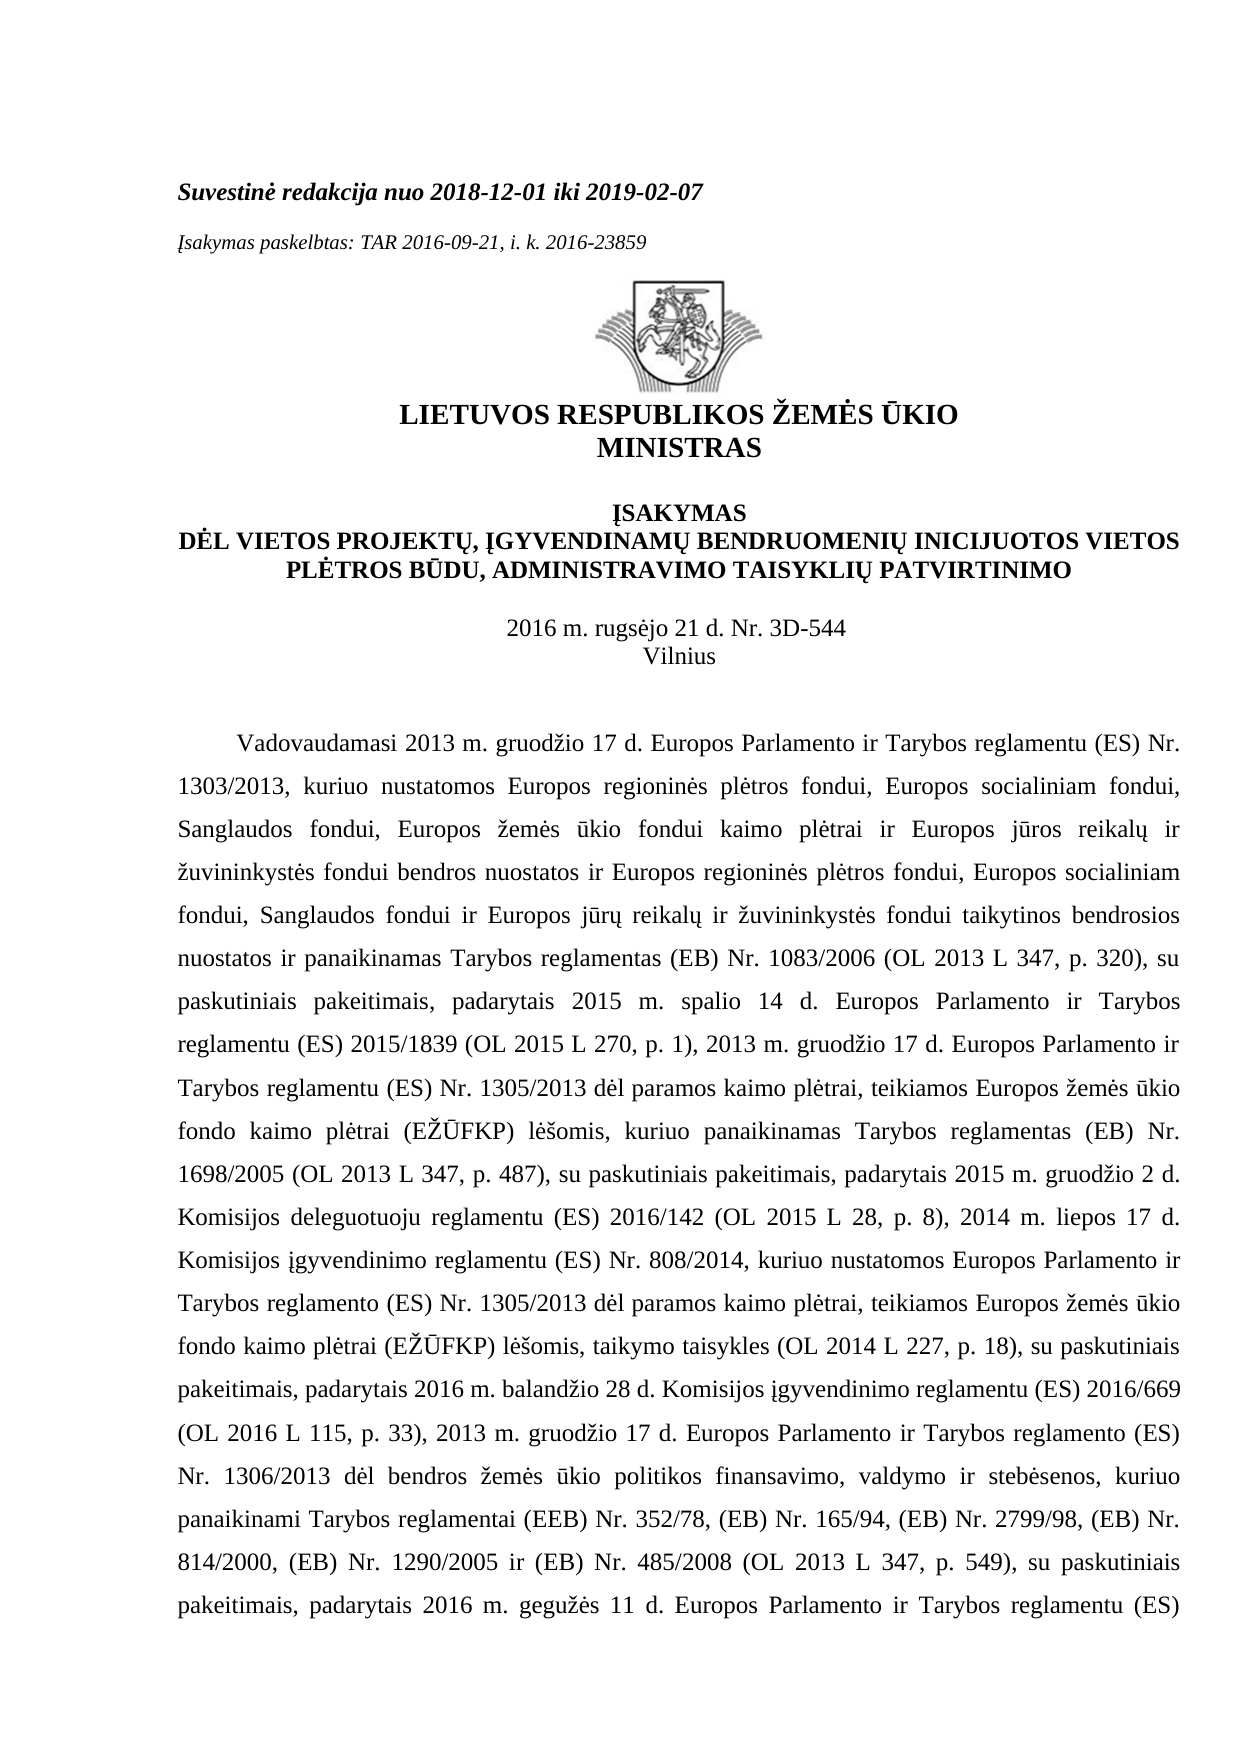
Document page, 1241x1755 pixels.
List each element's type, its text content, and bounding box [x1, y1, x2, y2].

text MINISTRAS [177, 431, 1181, 464]
text Vadovaudamasi 2013 m. gruodžio 17 d. Europos Parlamento ir Tarybos reglamentu (ES) Nr. 1303/2013, kuriuo nustatomos Europos regioninės plėtros fondui, Europos socialiniam fondui, Sanglaudos fondui, Europos žemės ūkio fondui kaimo plėtrai ir Europos jūros reikalų ir žuvininkystės fondui bendros nuostatos ir Europos regioninės plėtros fondui, Europos socialiniam fondui, Sanglaudos fondui ir Europos jūrų reikalų ir žuvininkystės fondui taikytinos bendrosios nuostatos ir panaikinamas Tarybos reglamentas (EB) Nr. 1083/2006 (OL 2013 L 347, p. 320), su paskutiniais pakeitimais, padarytais 2015 m. spalio 14 d. Europos Parlamento ir Tarybos reglamentu (ES) 2015/1839 (OL 2015 L 270, p. 1), 2013 m. gruodžio 17 d. Europos Parlamento ir Tarybos reglamentu (ES) Nr. 1305/2013 dėl paramos kaimo plėtrai, teikiamos Europos žemės ūkio fondo kaimo plėtrai (EŽŪFKP) lėšomis, kuriuo panaikinamas Tarybos reglamentas (EB) Nr. 1698/2005 (OL 2013 L 347, p. 487), su paskutiniais pakeitimais, padarytais 2015 m. gruodžio 2 d. Komisijos deleguotuoju reglamentu (ES) 2016/142 (OL 2015 L 28, p. 8), 2014 m. liepos 17 d. Komisijos įgyvendinimo reglamentu (ES) Nr. 808/2014, kuriuo nustatomos Europos Parlamento ir Tarybos reglamento (ES) Nr. 1305/2013 dėl paramos kaimo plėtrai, teikiamos Europos žemės ūkio fondo kaimo plėtrai (EŽŪFKP) lėšomis, taikymo taisykles (OL 2014 L 227, p. 18), su paskutiniais pakeitimais, padarytais 2016 m. balandžio 28 d. Komisijos įgyvendinimo reglamentu (ES) 2016/669 (OL 2016 L 115, p. 33), 2013 m. gruodžio 17 d. Europos Parlamento ir Tarybos reglamento (ES) Nr. 1306/2013 dėl bendros žemės ūkio politikos finansavimo, valdymo ir stebėsenos, kuriuo panaikinami Tarybos reglamentai (EEB) Nr. 352/78, (EB) Nr. 165/94, (EB) Nr. 2799/98, (EB) Nr. 814/2000, (EB) Nr. 1290/2005 ir (EB) Nr. 485/2008 (OL 2013 L 347, p. 549), su paskutiniais pakeitimais, padarytais 2016 m. gegužės 11 d. Europos Parlamento ir Tarybos reglamentu (ES) [177, 728, 1181, 1619]
text Suvestinė redakcija nuo 2018-12-01 iki 2019-02-07 [177, 177, 1181, 206]
text Vilnius [177, 641, 1181, 670]
text ĮSAKYMAS [177, 498, 1181, 526]
text Įsakymas paskelbtas: TAR 2016-09-21, i. k. 2016-23859 [177, 230, 1181, 254]
text DĖL VIETOS PROJEKTŲ, ĮGYVENDINAMŲ BENDRUOMENIŲ INICIJUOTOS VIETOS PLĖTROS BŪDU, ADMINISTRAVIMO TAISYKLIŲ PATVIRTINIMO [177, 526, 1181, 584]
text 2016 m. rugsėjo 21 d. Nr. 3D-544 [177, 613, 1181, 641]
text LIETUVOS RESPUBLIKOS ŽEMĖS ŪKIO [177, 397, 1181, 431]
